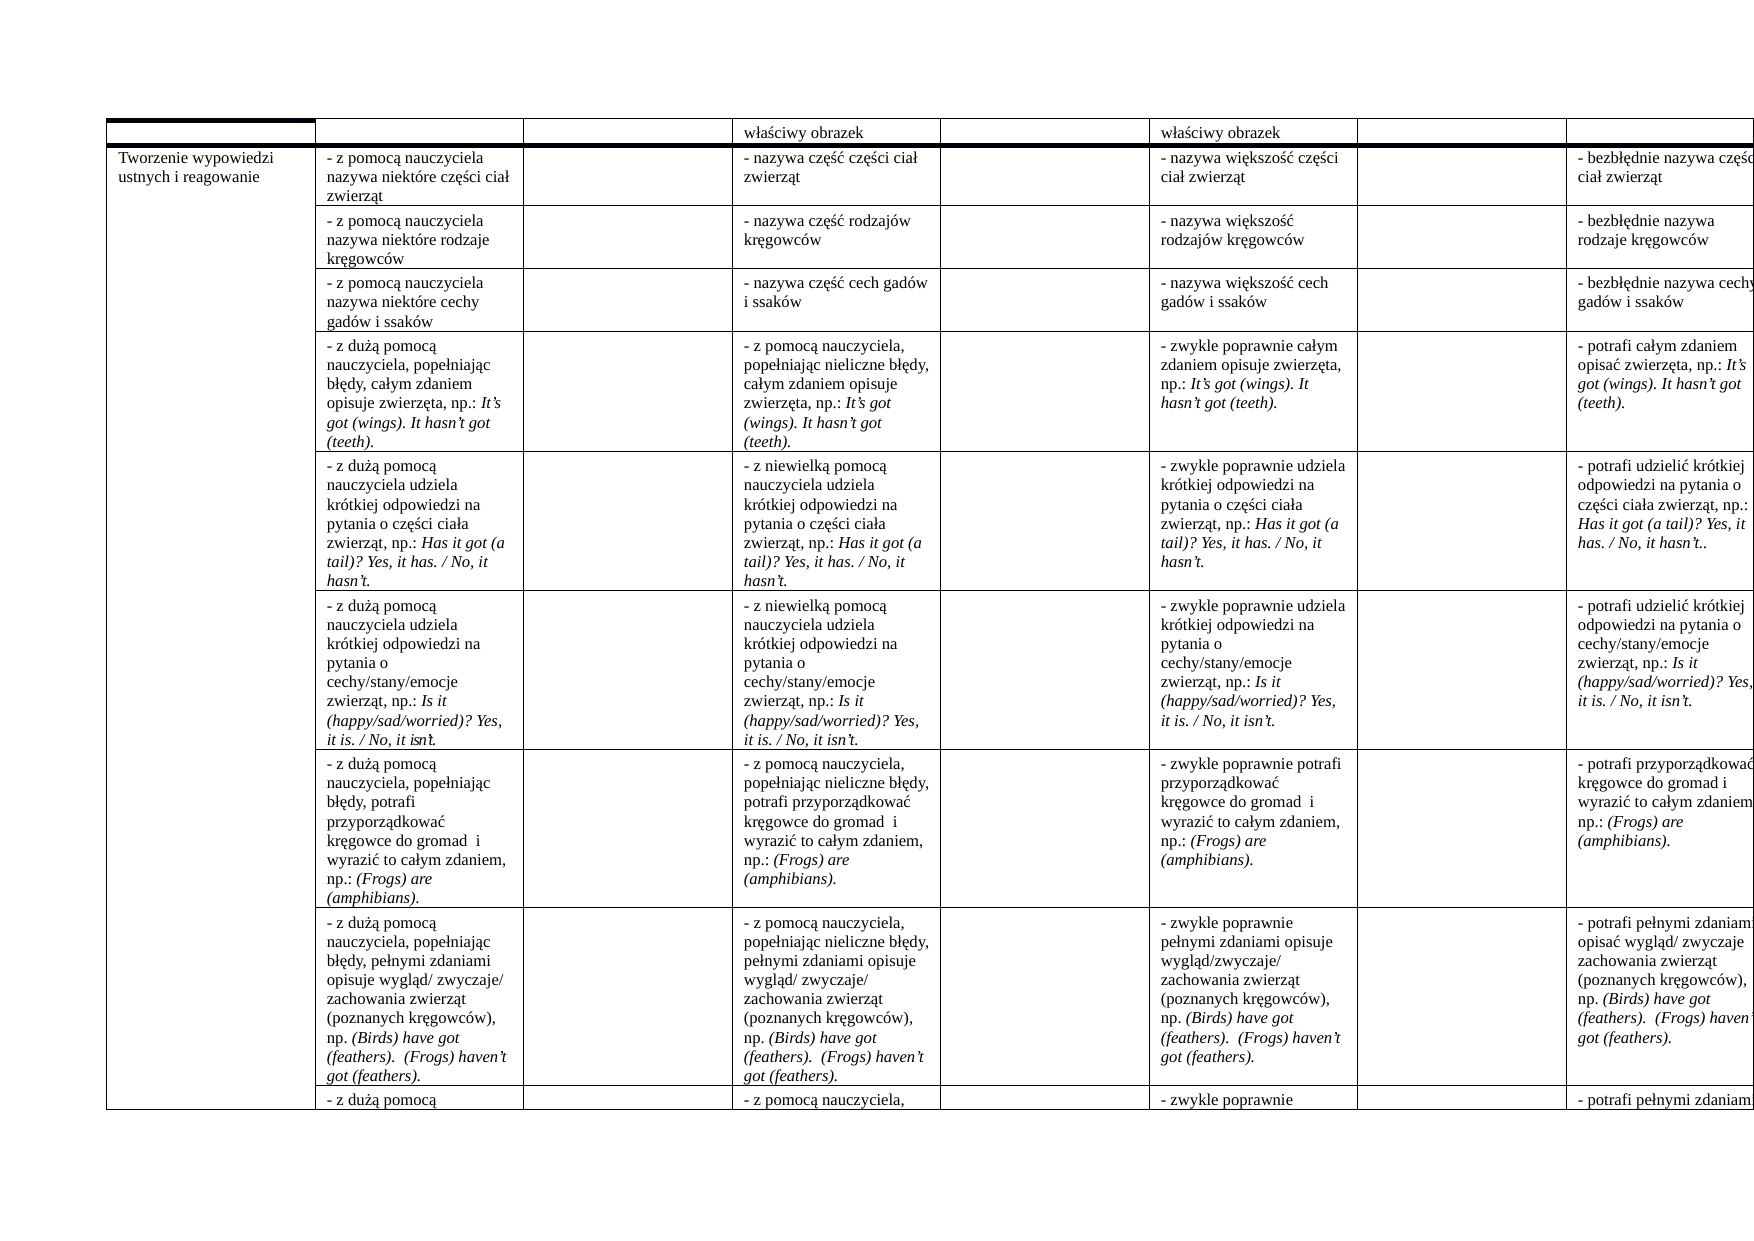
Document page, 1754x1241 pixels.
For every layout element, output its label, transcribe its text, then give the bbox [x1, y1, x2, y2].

table_cell [941, 206, 1149, 268]
table_cell - potrafi pełnymi zdaniami opisać wygląd/ zwyczaje zachowania zwierząt (poznanych kręgowców), np. (Birds) have got (feathers). (Frogs) haven’t got (feathers). [1567, 908, 1753, 1085]
table_cell - nazywa część rodzajów kręgowców [733, 206, 940, 268]
table_cell - potrafi pełnymi zdaniami opisać, jak dzieci brytyjskie poznają życie zwierząt [1567, 1086, 1753, 1109]
table_cell [941, 119, 1149, 142]
table_cell - nazywa większość rodzajów kręgowców [1150, 206, 1357, 268]
table_cell - nazywa część części ciał zwierząt [733, 148, 940, 205]
table_cell [1358, 1086, 1566, 1109]
table_cell [941, 1086, 1149, 1109]
table_cell - nazywa większość cech gadów i ssaków [1150, 269, 1357, 331]
table_cell - z pomocą nauczyciela, popełniając nieliczne błędy, pełnymi zdaniami opisuje wygląd/ zwyczaje/ zachowania zwierząt (poznanych kręgowców), np. (Birds) have got (feathers). (Frogs) haven’t got (feathers). [733, 908, 940, 1085]
table_cell [524, 269, 732, 331]
table_cell - z pomocą nauczyciela nazywa niektóre części ciał zwierząt [316, 148, 523, 205]
table_cell - z pomocą nauczyciela nazywa niektóre cechy gadów i ssaków [316, 269, 523, 331]
table_cell - nazywa część cech gadów i ssaków [733, 269, 940, 331]
table_cell [524, 591, 732, 749]
table_cell [316, 119, 523, 142]
table_cell [941, 452, 1149, 590]
table_cell - z dużą pomocą nauczyciela, popełniając błędy, pełnymi zdaniami opisuje wygląd/ zwyczaje/ zachowania zwierząt (poznanych kręgowców), np. (Birds) have got (feathers). (Frogs) haven’t got (feathers). [316, 908, 523, 1085]
table_cell [524, 119, 732, 142]
table_cell - z pomocą nauczyciela, popełniając nieliczne błędy, potrafi przyporządkować kręgowce do gromad i wyrazić to całym zdaniem, np.: (Frogs) are (amphibians). [733, 750, 940, 907]
table_cell - z pomocą nauczyciela, popełniając nieliczne błędy, całym zdaniem opisuje zwierzęta, np.: It’s got (wings). It hasn’t got (teeth). [733, 332, 940, 451]
table_cell - z pomocą nauczyciela, [733, 1086, 940, 1109]
table_cell [941, 908, 1149, 1085]
table_cell [524, 1086, 732, 1109]
table_cell [107, 123, 315, 142]
table_cell - zwykle poprawnie całym zdaniem opisuje zwierzęta, np.: It’s got (wings). It hasn’t got (teeth). [1150, 332, 1357, 451]
table_cell - z dużą pomocą nauczyciela, popełniając błędy, całym zdaniem opisuje zwierzęta, np.: It’s got (wings). It hasn’t got (teeth). [316, 332, 523, 451]
table_cell - z dużą pomocą nauczyciela udziela krótkiej odpowiedzi na pytania o cechy/stany/emocje zwierząt, np.: Is it (happy/sad/worried)? Yes, it is. / No, it isn’t. [316, 591, 523, 749]
table_cell Tworzenie wypowiedzi ustnych i reagowanie [107, 148, 315, 1109]
table_cell - potrafi całym zdaniem opisać zwierzęta, np.: It’s got (wings). It hasn’t got (teeth). [1567, 332, 1753, 451]
table_cell [1358, 148, 1566, 205]
table_cell - nazywa większość części ciał zwierząt [1150, 148, 1357, 205]
table_cell [524, 332, 732, 451]
table_cell - z dużą pomocą nauczyciela udziela krótkiej odpowiedzi na pytania o części ciała zwierząt, np.: Has it got (a tail)? Yes, it has. / No, it hasn’t. [316, 452, 523, 590]
table_cell - z dużą pomocą nauczyciela, popełniając błędy, potrafi przyporządkować kręgowce do gromad i wyrazić to całym zdaniem, np.: (Frogs) are (amphibians). [316, 750, 523, 907]
table_cell - bezbłędnie nazywa rodzaje kręgowców [1567, 206, 1753, 268]
table_cell [941, 269, 1149, 331]
table_cell [524, 750, 732, 907]
table_cell - z niewielką pomocą nauczyciela udziela krótkiej odpowiedzi na pytania o cechy/stany/emocje zwierząt, np.: Is it (happy/sad/worried)? Yes, it is. / No, it isn’t. [733, 591, 940, 749]
table_cell - bezbłędnie nazywa cechy gadów i ssaków [1567, 269, 1753, 331]
table_cell - z pomocą nauczyciela nazywa niektóre rodzaje kręgowców [316, 206, 523, 268]
table_cell - z dużą pomocą [316, 1086, 523, 1109]
table_cell - zwykle poprawnie pełnymi zdaniami opisuje wygląd/zwyczaje/ zachowania zwierząt (poznanych kręgowców), np. (Birds) have got (feathers). (Frogs) haven’t got (feathers). [1150, 908, 1357, 1085]
table_cell [1358, 750, 1566, 907]
table_cell - zwykle poprawnie [1150, 1086, 1357, 1109]
table_cell [941, 591, 1149, 749]
table_cell [1358, 332, 1566, 451]
table_cell - bezbłędnie nazywa części ciał zwierząt [1567, 148, 1753, 205]
table_cell [524, 206, 732, 268]
table_cell - z niewielką pomocą nauczyciela udziela krótkiej odpowiedzi na pytania o części ciała zwierząt, np.: Has it got (a tail)? Yes, it has. / No, it hasn’t. [733, 452, 940, 590]
table_cell - zwykle poprawnie udziela krótkiej odpowiedzi na pytania o cechy/stany/emocje zwierząt, np.: Is it (happy/sad/worried)? Yes, it is. / No, it isn’t. [1150, 591, 1357, 749]
table_cell [524, 908, 732, 1085]
table_cell [941, 332, 1149, 451]
table_cell - potrafi udzielić krótkiej odpowiedzi na pytania o cechy/stany/emocje zwierząt, np.: Is it (happy/sad/worried)? Yes, it is. / No, it isn’t. [1567, 591, 1753, 749]
table_cell [1358, 269, 1566, 331]
table_cell właściwy obrazek [1150, 119, 1357, 142]
table_cell [1358, 119, 1566, 142]
table_cell [1358, 908, 1566, 1085]
table_cell [941, 148, 1149, 205]
table_cell [524, 148, 732, 205]
table_cell - zwykle poprawnie potrafi przyporządkować kręgowce do gromad i wyrazić to całym zdaniem, np.: (Frogs) are (amphibians). [1150, 750, 1357, 907]
table_cell [1358, 452, 1566, 590]
table_cell - potrafi przyporządkować kręgowce do gromad i wyrazić to całym zdaniem, np.: (Frogs) are (amphibians). [1567, 750, 1753, 907]
table_cell właściwy obrazek [733, 119, 940, 142]
table_cell [1358, 591, 1566, 749]
table_cell [1567, 119, 1753, 142]
table_cell [941, 750, 1149, 907]
table_cell - zwykle poprawnie udziela krótkiej odpowiedzi na pytania o części ciała zwierząt, np.: Has it got (a tail)? Yes, it has. / No, it hasn’t. [1150, 452, 1357, 590]
table_cell [1358, 206, 1566, 268]
table_cell [524, 452, 732, 590]
table_cell - potrafi udzielić krótkiej odpowiedzi na pytania o części ciała zwierząt, np.: Has it got (a tail)? Yes, it has. / No, it hasn’t.. [1567, 452, 1753, 590]
